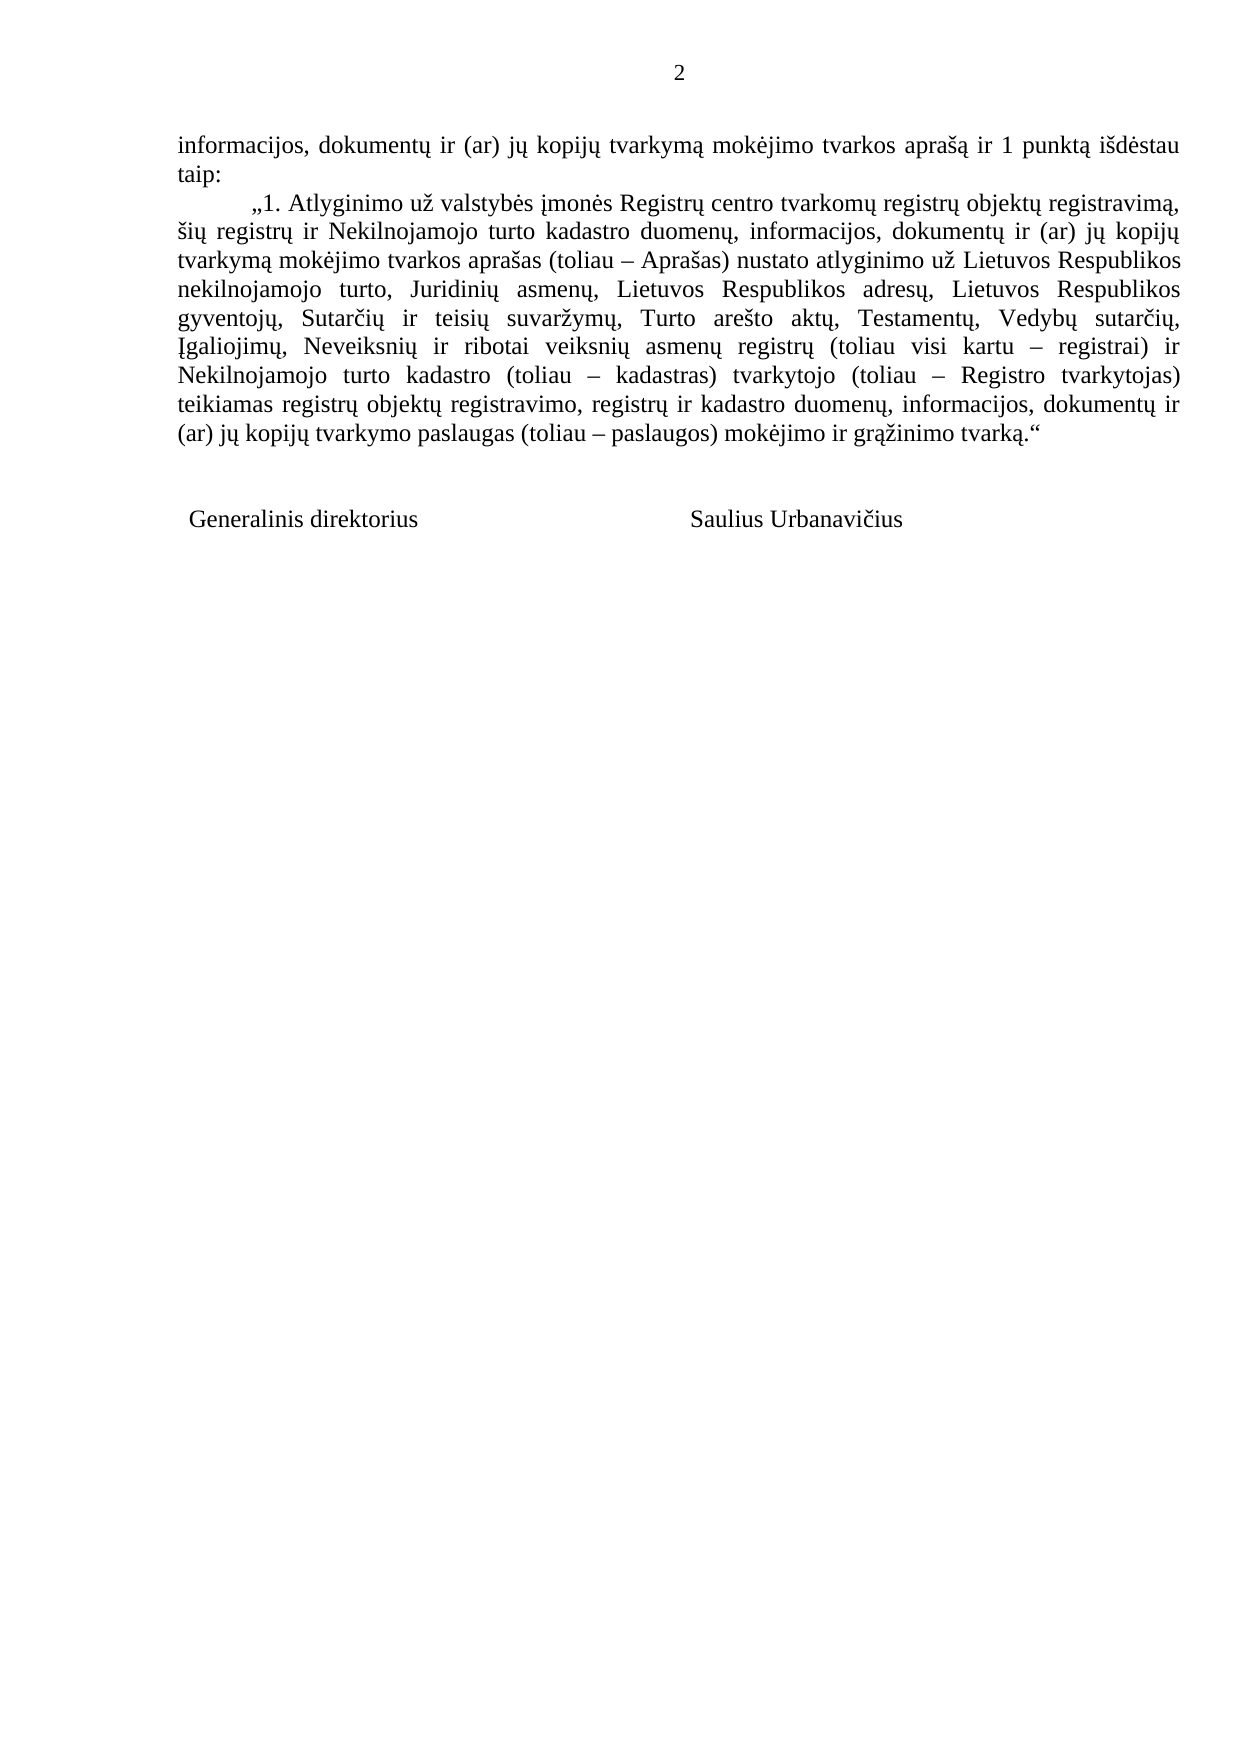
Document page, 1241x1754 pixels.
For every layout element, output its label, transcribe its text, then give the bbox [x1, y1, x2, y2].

text informacijos, dokumentų ir (ar) jų kopijų tvarkymą mokėjimo tvarkos aprašą ir 1 punktą išdėstau taip: [177, 130, 1181, 188]
text „1. Atlyginimo už valstybės įmonės Registrų centro tvarkomų registrų objektų registravimą, šių registrų ir Nekilnojamojo turto kadastro duomenų, informacijos, dokumentų ir (ar) jų kopijų tvarkymą mokėjimo tvarkos aprašas (toliau – Aprašas) nustato atlyginimo už Lietuvos Respublikos nekilnojamojo turto, Juridinių asmenų, Lietuvos Respublikos adresų, Lietuvos Respublikos gyventojų, Sutarčių ir teisių suvaržymų, Turto arešto aktų, Testamentų, Vedybų sutarčių, Įgaliojimų, Neveiksnių ir ribotai veiksnių asmenų registrų (toliau visi kartu – registrai) ir Nekilnojamojo turto kadastro (toliau – kadastras) tvarkytojo (toliau – Registro tvarkytojas) teikiamas registrų objektų registravimo, registrų ir kadastro duomenų, informacijos, dokumentų ir (ar) jų kopijų tvarkymo paslaugas (toliau – paslaugos) mokėjimo ir grąžinimo tvarką.“ [177, 188, 1181, 446]
text Generalinis direktorius Saulius Urbanavičius [188, 504, 1181, 533]
